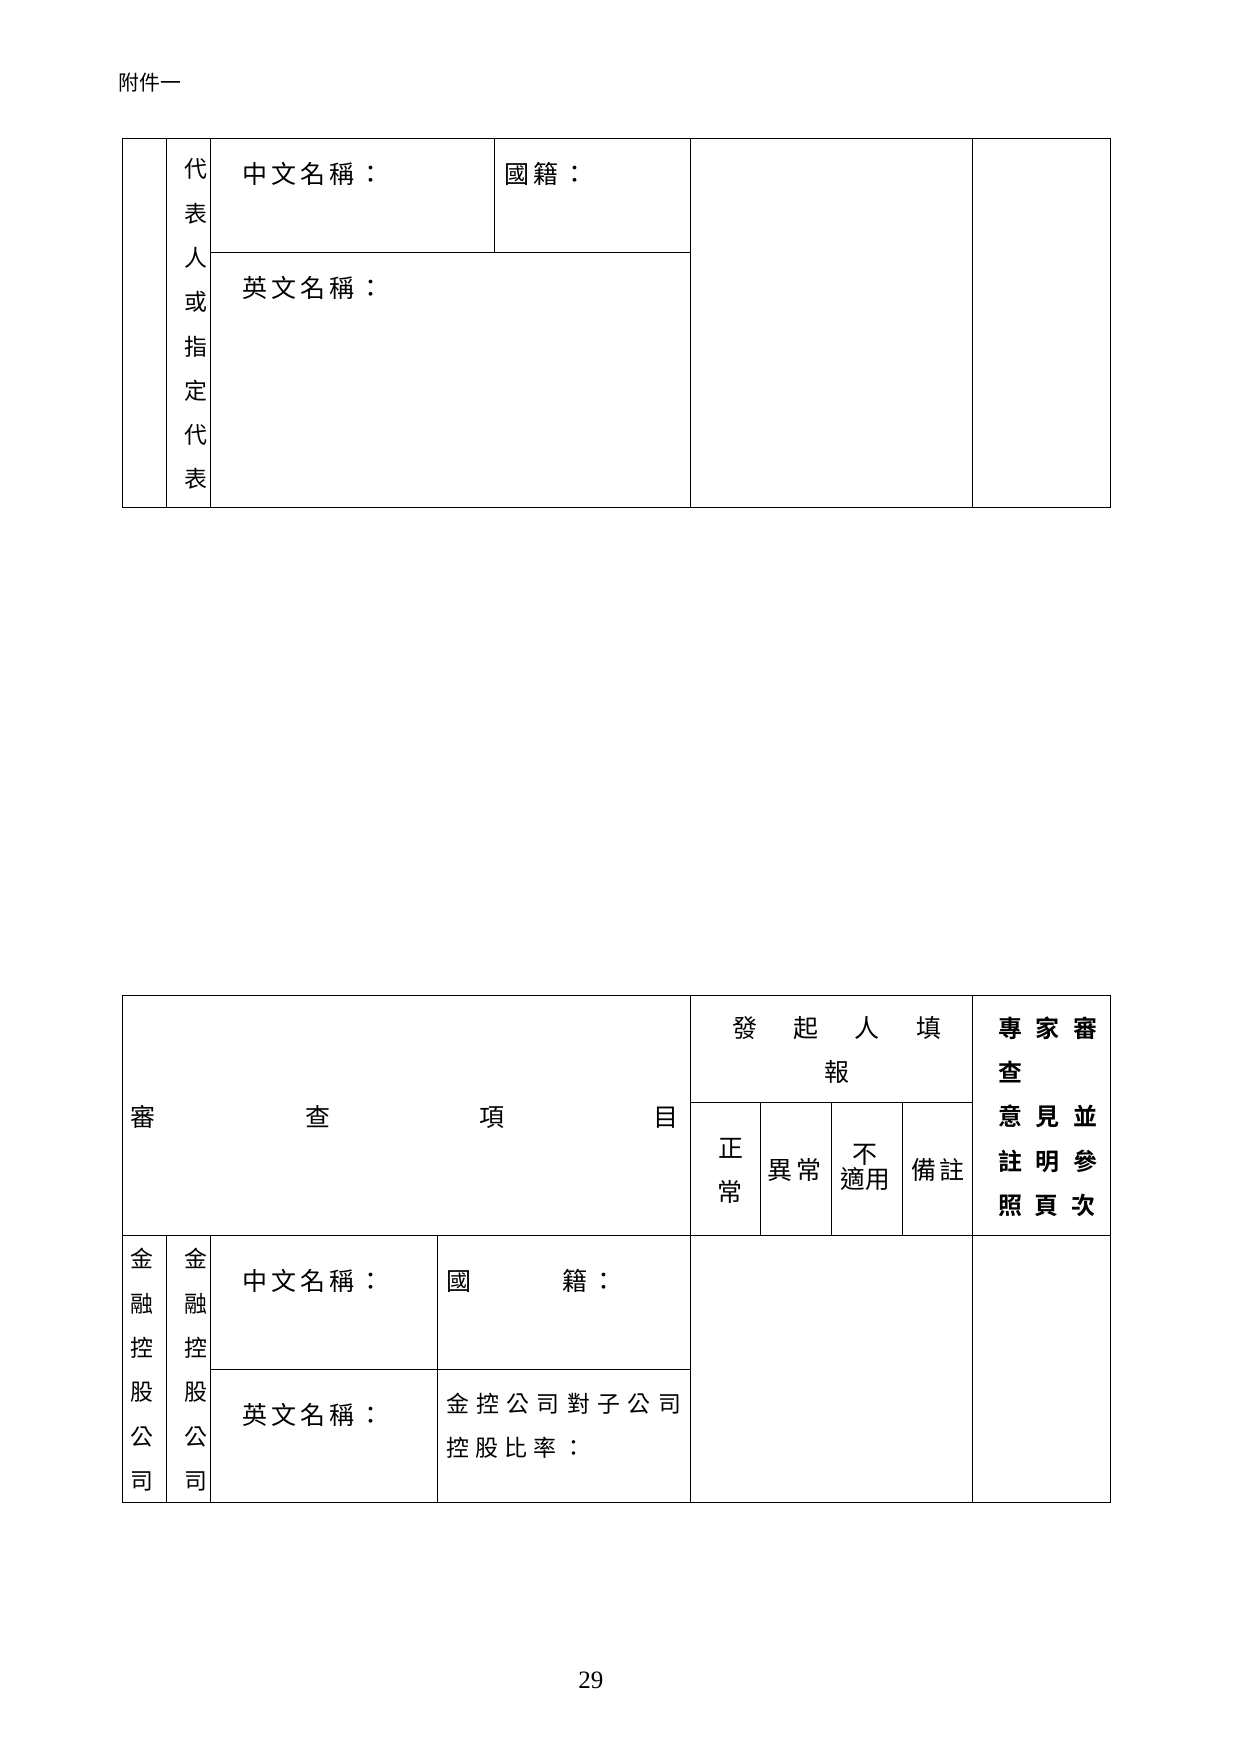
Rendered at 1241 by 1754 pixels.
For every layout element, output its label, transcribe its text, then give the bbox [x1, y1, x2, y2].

table_header 專家審查 意見並註明參照頁次 [973, 996, 1110, 1235]
table_cell 不 適用 [832, 1103, 902, 1235]
table_cell [973, 1236, 1110, 1502]
table_cell 異常 [761, 1103, 831, 1235]
table_cell 備註 [903, 1103, 972, 1235]
table_cell 金控公司對子公司控股比率： [438, 1370, 690, 1502]
table_cell 代表人或指定代表 [167, 139, 210, 507]
table_cell 中文名稱： [211, 1236, 437, 1368]
table_cell 金融控股公司持股百分之五十以上之子公司屬證券商者 [167, 1236, 210, 1502]
table_cell 英文名稱： [211, 1370, 437, 1502]
table_cell [691, 139, 972, 507]
table_cell [123, 139, 166, 507]
table_cell 國籍： [495, 139, 690, 252]
table_cell [211, 308, 690, 507]
table_header 發 起 人 填 報 [691, 996, 972, 1102]
table_cell [973, 139, 1110, 507]
table_cell 金融控股公司為發起人之ㄧ者 ︻註：每一證券子公司均應分別填報︼ [123, 1236, 166, 1502]
table_cell 中文名稱： [211, 139, 494, 252]
table_cell 正常 [691, 1103, 760, 1235]
table_cell 英文名稱： [211, 253, 690, 308]
table_cell 國 籍： [438, 1236, 690, 1368]
table_header 審 查 項 目 [123, 996, 690, 1235]
table_cell [691, 1236, 972, 1502]
